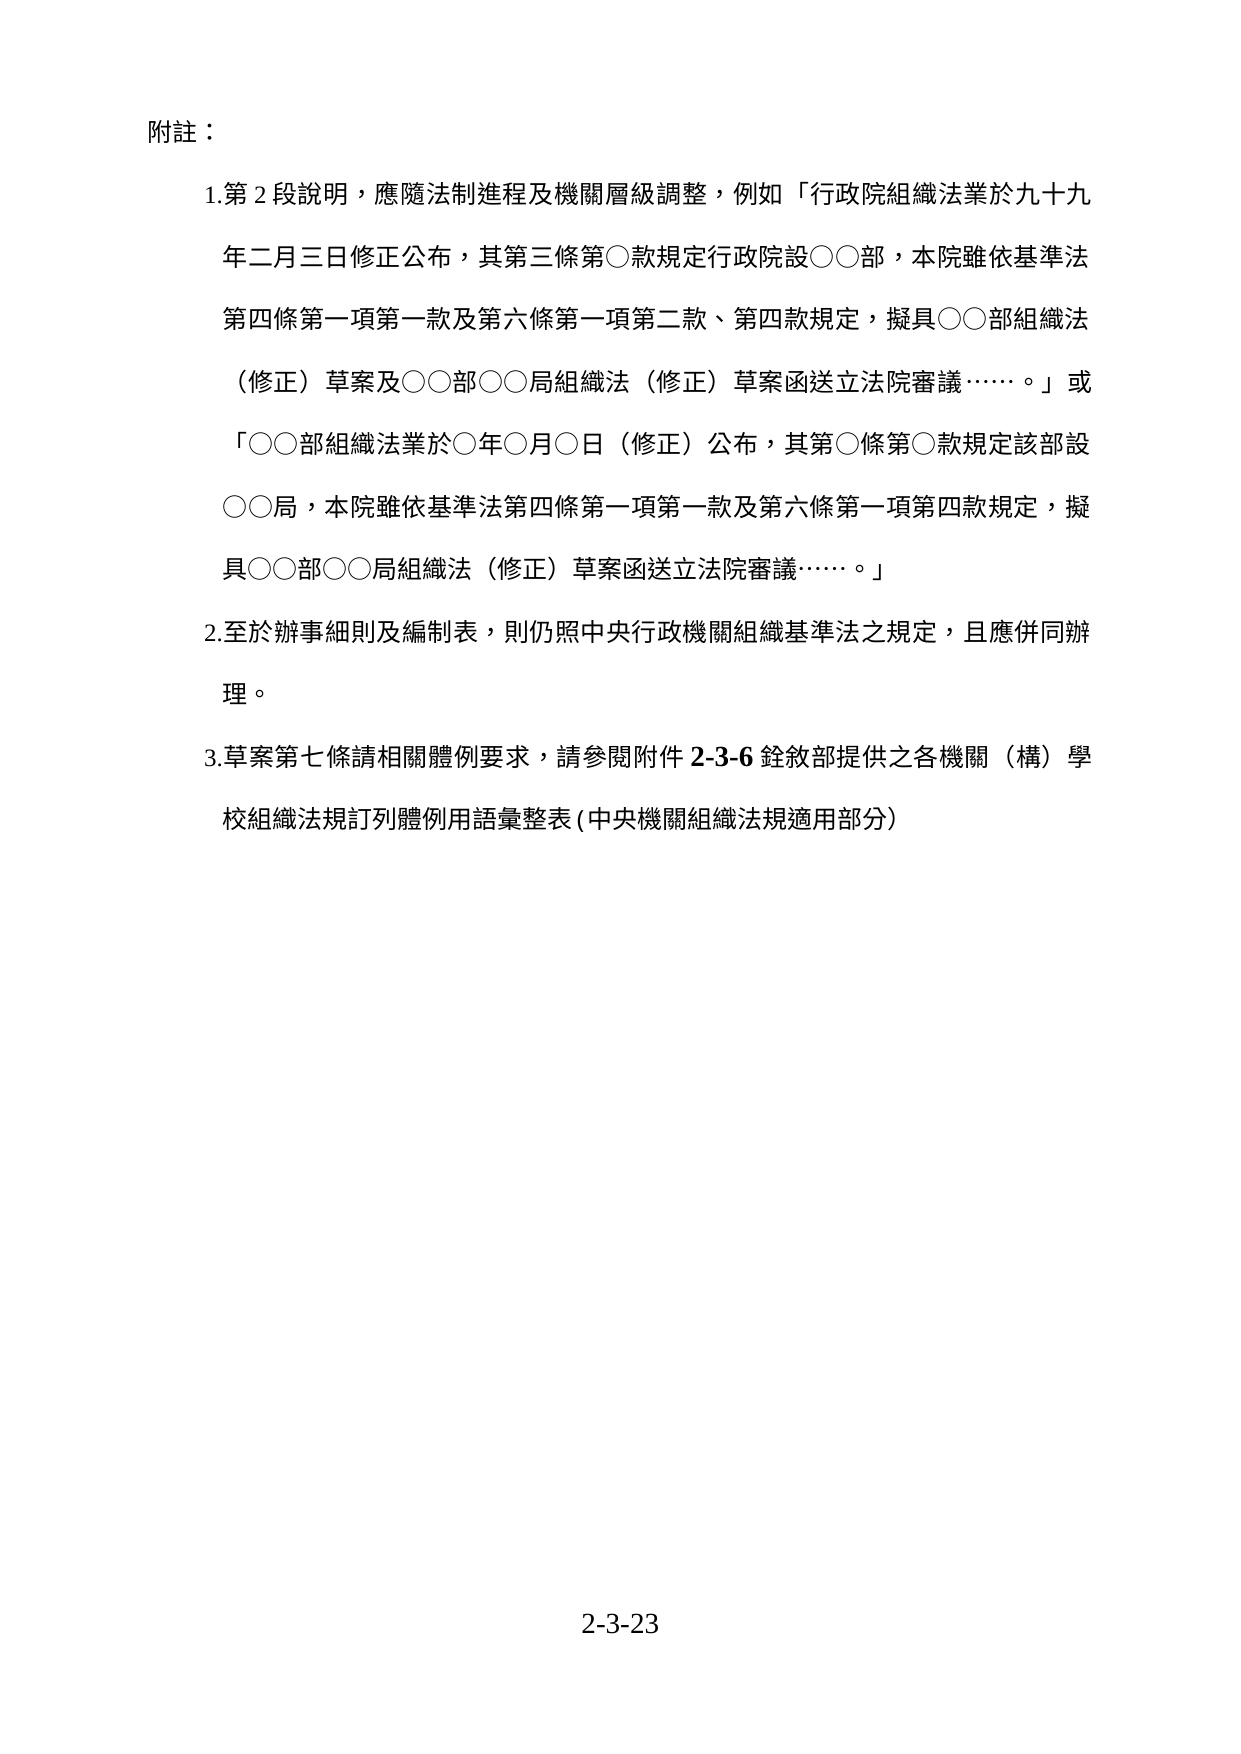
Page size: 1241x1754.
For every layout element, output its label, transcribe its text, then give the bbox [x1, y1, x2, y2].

text 3.草案第七條請相關體例要求，請參閱附件2-3-6銓敘部提供之各機關（構）學校組織法規訂列體例用語彙整表(中央機關組織法規適用部分） [204, 714, 1092, 839]
text 2.至於辦事細則及編制表，則仍照中央行政機關組織基準法之規定，且應併同辦理。 [204, 589, 1092, 714]
text 附註： [148, 89, 1092, 151]
text 1.第2段說明，應隨法制進程及機關層級調整，例如「行政院組織法業於九十九年二月三日修正公布，其第三條第○款規定行政院設○○部，本院雖依基準法第四條第一項第一款及第六條第一項第二款、第四款規定，擬具○○部組織法（修正）草案及○○部○○局組織法（修正）草案函送立法院審議……。」或「○○部組織法業於○年○月○日（修正）公布，其第○條第○款規定該部設○○局，本院雖依基準法第四條第一項第一款及第六條第一項第四款規定，擬具○○部○○局組織法（修正）草案函送立法院審議……。」 [204, 151, 1092, 589]
